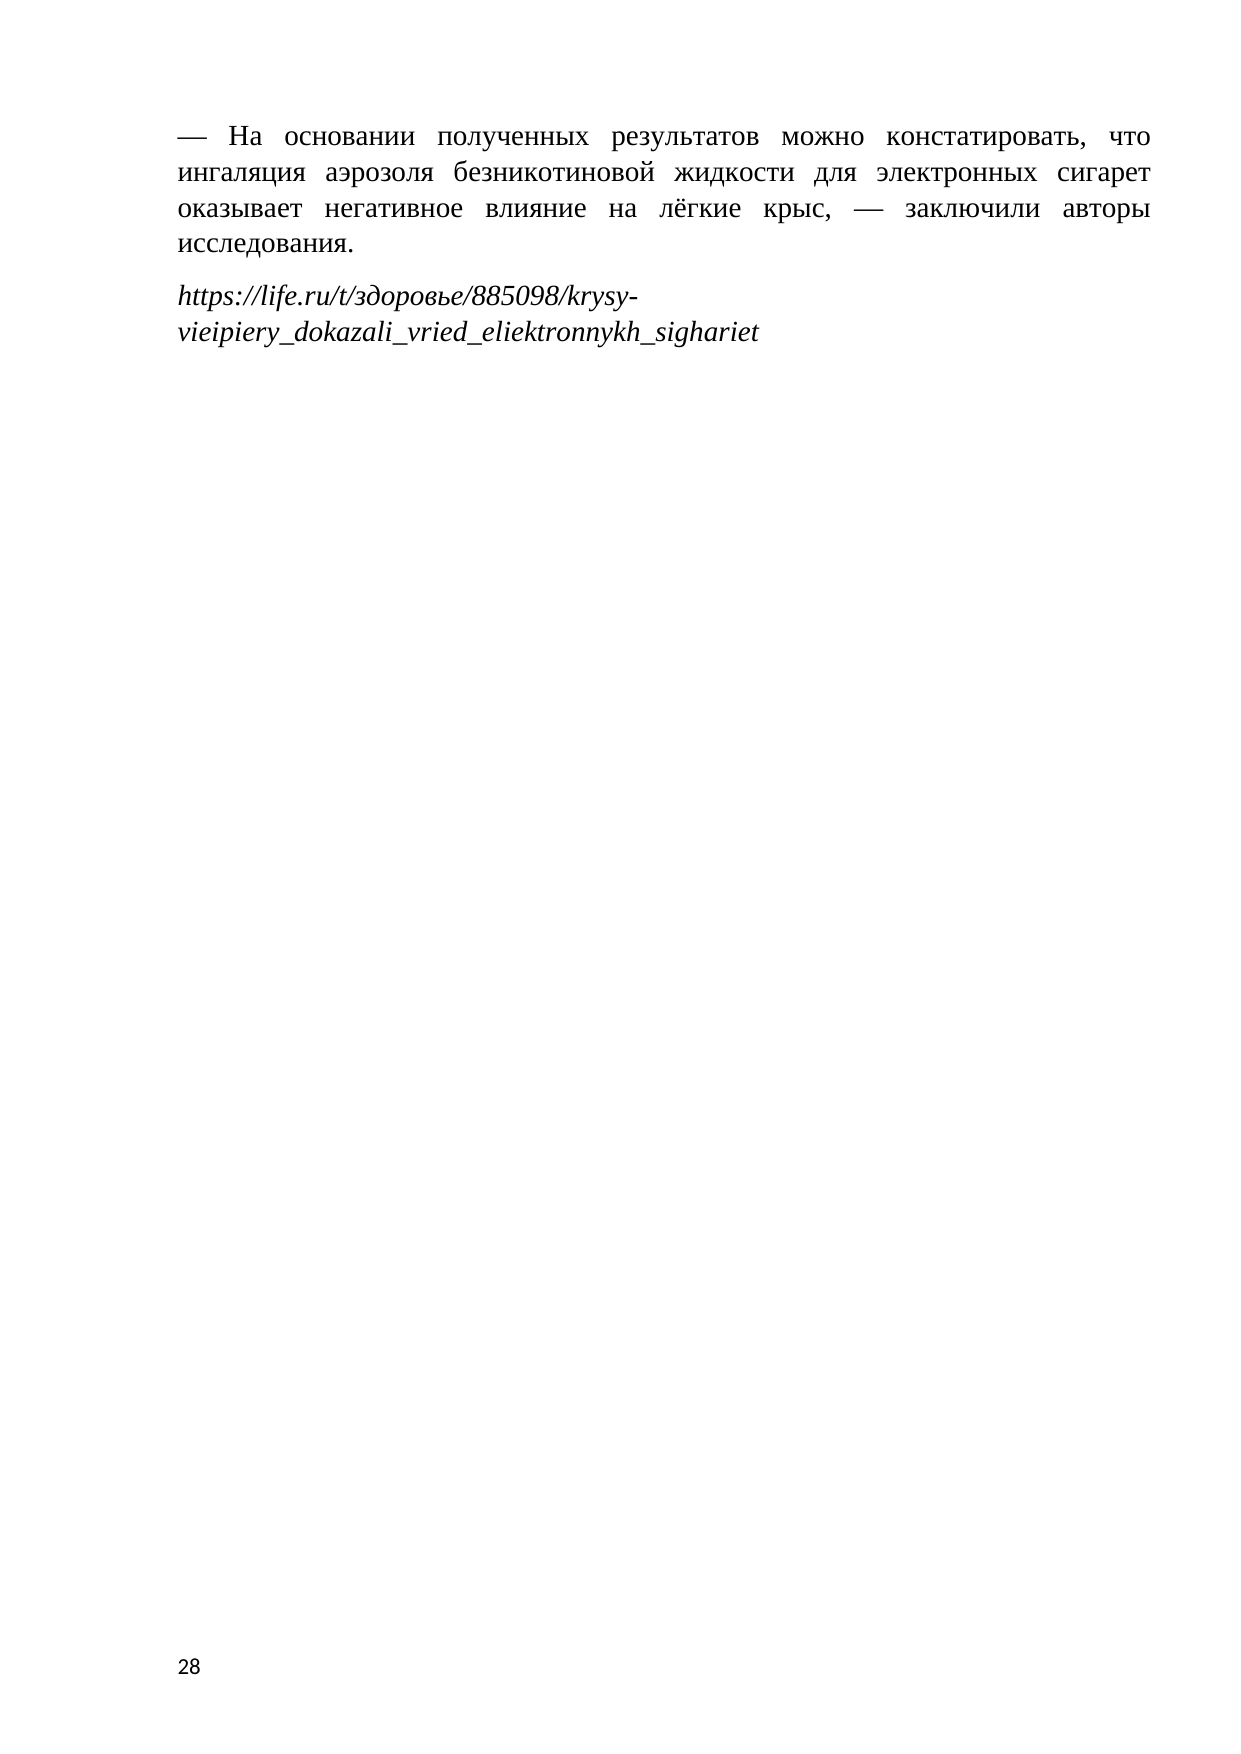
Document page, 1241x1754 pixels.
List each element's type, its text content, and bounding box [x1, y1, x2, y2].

text — На основании полученных результатов можно констатировать, что ингаляция аэрозоля безникотиновой жидкости для электронных сигарет оказывает негативное влияние на лёгкие крыс, — заключили авторы исследования. [177, 118, 1152, 259]
text https://life.ru/t/здоровье/885098/krysy-vieipiery_dokazali_vried_eliektronnykh_sighariet [177, 278, 1152, 347]
